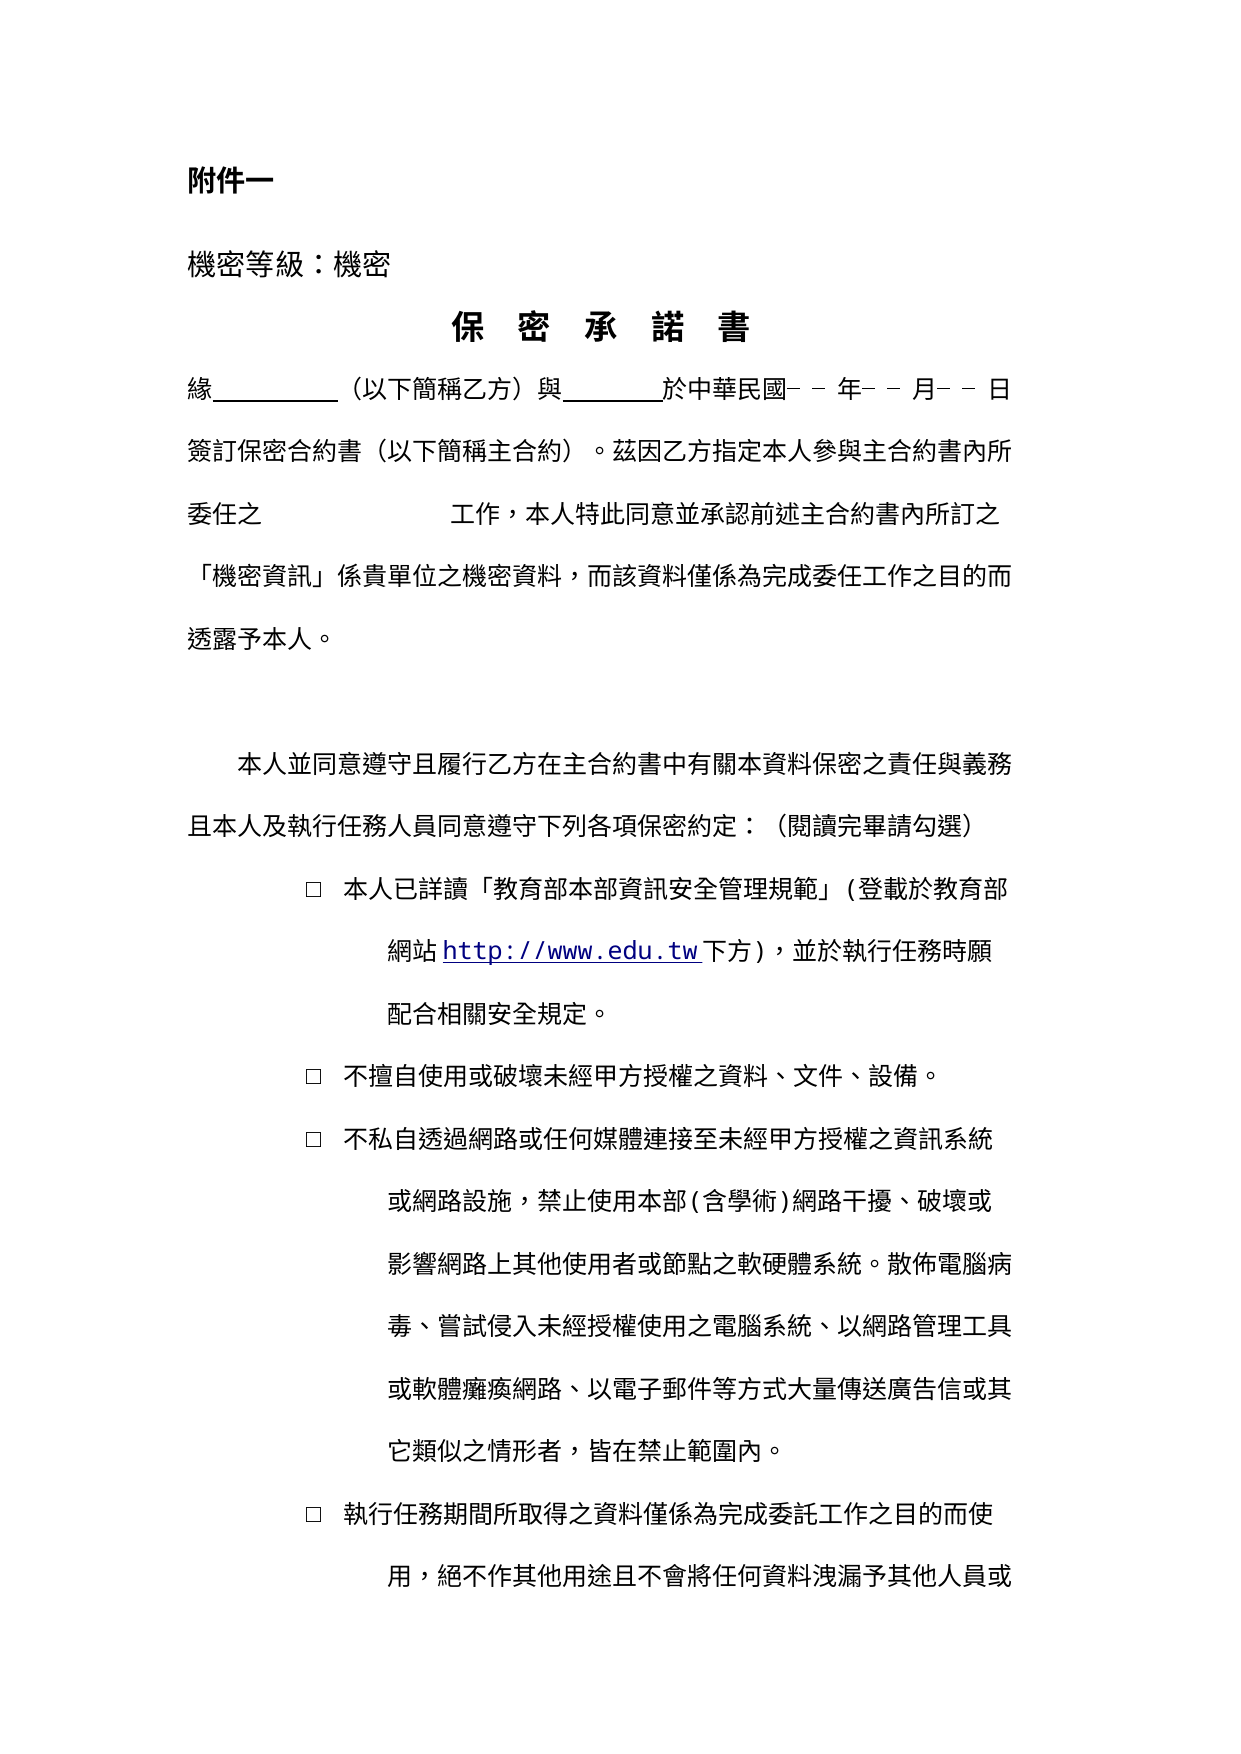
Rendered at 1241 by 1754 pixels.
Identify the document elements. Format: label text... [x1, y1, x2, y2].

text 附件一 [187, 158, 1053, 200]
list 執行任務期間所取得之資料僅係為完成委託工作之目的而使用，絕不作其他用途且不會將任何資料洩漏予其他人員或單位。 [306, 1471, 1014, 1596]
list 本人已詳讀「教育部本部資訊安全管理規範」(登載於教育部網站http://www.edu.tw下方)，並於執行任務時願配合相關安全規定。 [306, 846, 1014, 1033]
text 本人並同意遵守且履行乙方在主合約書中有關本資料保密之責任與義務且本人及執行任務人員同意遵守下列各項保密約定：（閱讀完畢請勾選） [187, 721, 1014, 846]
list 不擅自使用或破壞未經甲方授權之資料、文件、設備。 [306, 1033, 1014, 1096]
text 機密等級：機密 [187, 221, 1015, 283]
text 緣 （以下簡稱乙方）與 於中華民國╴╴年╴╴月╴╴日簽訂保密合約書（以下簡稱主合約）。茲因乙方指定本人參與主合約書內所委任之 工作，本人特此同意並承認前述主合約書內所訂之「機密資訊」係貴單位之機密資料，而該資料僅係為完成委任工作之目的而透露予本人。 [187, 346, 1014, 658]
text 保 密 承 諾 書 [187, 283, 1015, 346]
list 不私自透過網路或任何媒體連接至未經甲方授權之資訊系統或網路設施，禁止使用本部(含學術)網路干擾、破壞或影響網路上其他使用者或節點之軟硬體系統。散佈電腦病毒、嘗試侵入未經授權使用之電腦系統、以網路管理工具或軟體癱瘓網路、以電子郵件等方式大量傳送廣告信或其它類似之情形者，皆在禁止範圍內。 [306, 1096, 1014, 1471]
